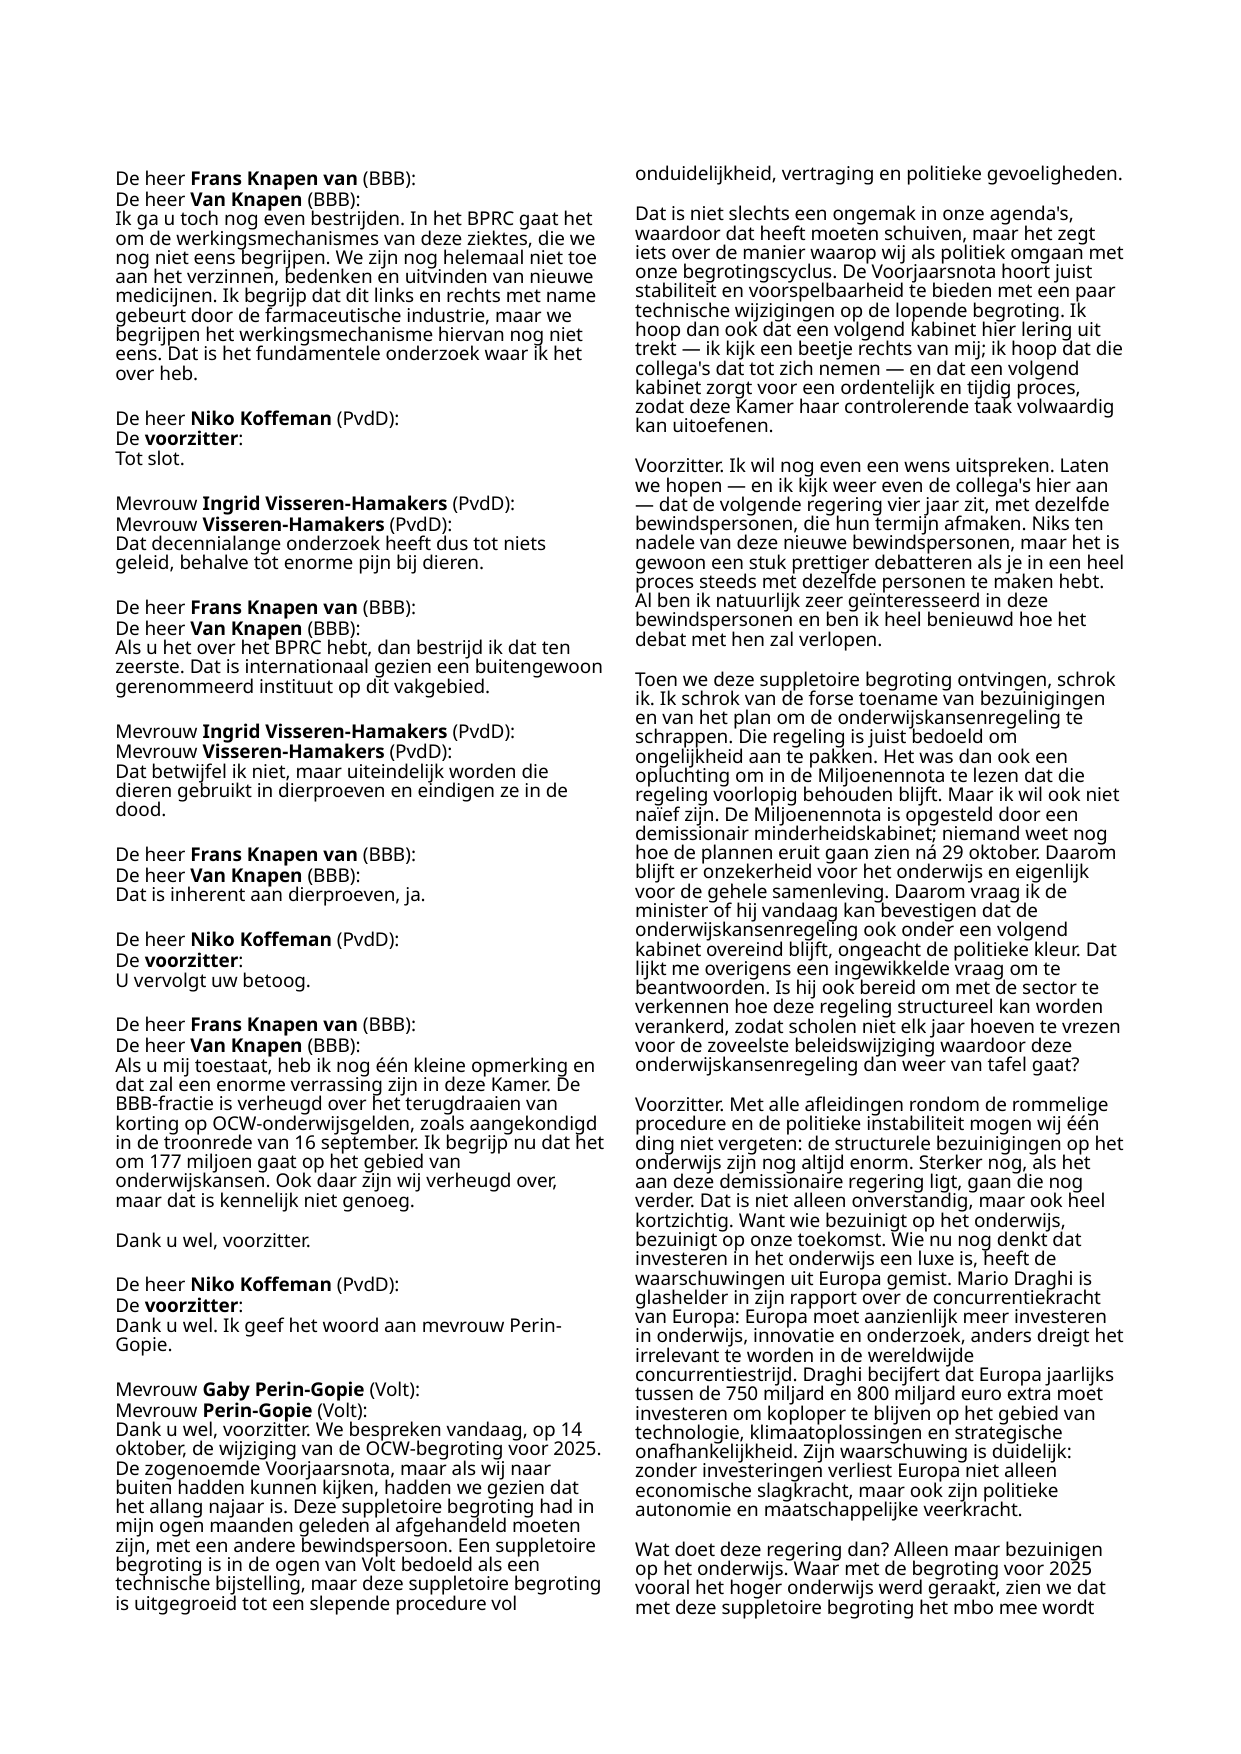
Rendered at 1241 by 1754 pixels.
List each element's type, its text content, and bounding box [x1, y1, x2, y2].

text onduidelijkheid, vertraging en politieke gevoeligheden. [635, 165, 1125, 184]
text De heer Van Knapen (BBB): [115, 867, 605, 886]
text De heer Van Knapen (BBB): [115, 620, 605, 639]
text De heer Niko Koffeman (PvdD): [115, 927, 605, 952]
text Dank u wel, voorzitter. [115, 1232, 605, 1251]
text De heer Niko Koffeman (PvdD): [115, 1272, 605, 1297]
text De heer Frans Knapen van (BBB): [115, 594, 605, 620]
text De voorzitter: [115, 430, 605, 450]
text Als u het over het BPRC hebt, dan bestrijd ik dat ten zeerste. Dat is internationaal gezien een buitengewoon gerenommeerd instituut op dit vakgebied. [115, 639, 605, 697]
text De heer Van Knapen (BBB): [115, 1037, 605, 1057]
text Als u mij toestaat, heb ik nog één kleine opmerking en dat zal een enorme verrassing zijn in deze Kamer. De BBB-fractie is verheugd over het terugdraaien van korting op OCW-onderwijsgelden, zoals aangekondigd in de troonrede van 16 september. Ik begrijp nu dat het om 177 miljoen gaat op het gebied van onderwijskansen. Ook daar zijn wij verheugd over, maar dat is kennelijk niet genoeg. [115, 1057, 605, 1211]
text Voorzitter. Ik wil nog even een wens uitspreken. Laten we hopen — en ik kijk weer even de collega's hier aan — dat de volgende regering vier jaar zit, met dezelfde bewindspersonen, die hun termijn afmaken. Niks ten nadele van deze nieuwe bewindspersonen, maar het is gewoon een stuk prettiger debatteren als je in een heel proces steeds met dezelfde personen te maken hebt. Al ben ik natuurlijk zeer geïnteresseerd in deze bewindspersonen en ben ik heel benieuwd hoe het debat met hen zal verlopen. [635, 457, 1125, 650]
text Voorzitter. Met alle afleidingen rondom de rommelige procedure en de politieke instabiliteit mogen wij één ding niet vergeten: de structurele bezuinigingen op het onderwijs zijn nog altijd enorm. Sterker nog, als het aan deze demissionaire regering ligt, gaan die nog verder. Dat is niet alleen onverstandig, maar ook heel kortzichtig. Want wie bezuinigt op het onderwijs, bezuinigt op onze toekomst. Wie nu nog denkt dat investeren in het onderwijs een luxe is, heeft de waarschuwingen uit Europa gemist. Mario Draghi is glashelder in zijn rapport over de concurrentiekracht van Europa: Europa moet aanzienlijk meer investeren in onderwijs, innovatie en onderzoek, anders dreigt het irrelevant te worden in de wereldwijde concurrentiestrijd. Draghi becijfert dat Europa jaarlijks tussen de 750 miljard en 800 miljard euro extra moet investeren om koploper te blijven op het gebied van technologie, klimaatoplossingen en strategische onafhankelijkheid. Zijn waarschuwing is duidelijk: zonder investeringen verliest Europa niet alleen economische slagkracht, maar ook zijn politieke autonomie en maatschappelijke veerkracht. [635, 1096, 1125, 1520]
text De heer Frans Knapen van (BBB): [115, 841, 605, 867]
text Dank u wel, voorzitter. We bespreken vandaag, op 14 oktober, de wijziging van de OCW-begroting voor 2025. De zogenoemde Voorjaarsnota, maar als wij naar buiten hadden kunnen kijken, hadden we gezien dat het allang najaar is. Deze suppletoire begroting had in mijn ogen maanden geleden al afgehandeld moeten zijn, met een andere bewindspersoon. Een suppletoire begroting is in de ogen van Volt bedoeld als een technische bijstelling, maar deze suppletoire begroting is uitgegroeid tot een slepende procedure vol [115, 1421, 605, 1614]
text Dat betwijfel ik niet, maar uiteindelijk worden die dieren gebruikt in dierproeven en eindigen ze in de dood. [115, 763, 605, 821]
text Dat decennialange onderzoek heeft dus tot niets geleid, behalve tot enorme pijn bij dieren. [115, 535, 605, 573]
text U vervolgt uw betoog. [115, 972, 605, 991]
text Tot slot. [115, 450, 605, 469]
text De heer Van Knapen (BBB): [115, 191, 605, 210]
text Wat doet deze regering dan? Alleen maar bezuinigen op het onderwijs. Waar met de begroting voor 2025 vooral het hoger onderwijs werd geraakt, zien we dat met deze suppletoire begroting het mbo mee wordt [635, 1541, 1125, 1618]
text De heer Frans Knapen van (BBB): [115, 165, 605, 191]
text De voorzitter: [115, 1297, 605, 1317]
text Toen we deze suppletoire begroting ontvingen, schrok ik. Ik schrok van de forse toename van bezuinigingen en van het plan om de onderwijskansenregeling te schrappen. Die regeling is juist bedoeld om ongelijkheid aan te pakken. Het was dan ook een opluchting om in de Miljoenennota te lezen dat die regeling voorlopig behouden blijft. Maar ik wil ook niet naïef zijn. De Miljoenennota is opgesteld door een demissionair minderheidskabinet; niemand weet nog hoe de plannen eruit gaan zien ná 29 oktober. Daarom blijft er onzekerheid voor het onderwijs en eigenlijk voor de gehele samenleving. Daarom vraag ik de minister of hij vandaag kan bevestigen dat de onderwijskansenregeling ook onder een volgend kabinet overeind blijft, ongeacht de politieke kleur. Dat lijkt me overigens een ingewikkelde vraag om te beantwoorden. Is hij ook bereid om met de sector te verkennen hoe deze regeling structureel kan worden verankerd, zodat scholen niet elk jaar hoeven te vrezen voor de zoveelste beleidswijziging waardoor deze onderwijskansenregeling dan weer van tafel gaat? [635, 671, 1125, 1075]
text De heer Frans Knapen van (BBB): [115, 1012, 605, 1037]
text Mevrouw Ingrid Visseren-Hamakers (PvdD): [115, 718, 605, 743]
text Dank u wel. Ik geef het woord aan mevrouw Perin-Gopie. [115, 1317, 605, 1355]
text Mevrouw Visseren-Hamakers (PvdD): [115, 743, 605, 763]
text Ik ga u toch nog even bestrijden. In het BPRC gaat het om de werkingsmechanismes van deze ziektes, die we nog niet eens begrijpen. We zijn nog helemaal niet toe aan het verzinnen, bedenken en uitvinden van nieuwe medicijnen. Ik begrijp dat dit links en rechts met name gebeurt door de farmaceutische industrie, maar we begrijpen het werkingsmechanisme hiervan nog niet eens. Dat is het fundamentele onderzoek waar ik het over heb. [115, 210, 605, 384]
text De voorzitter: [115, 952, 605, 972]
text Mevrouw Gaby Perin-Gopie (Volt): [115, 1376, 605, 1402]
text Mevrouw Perin-Gopie (Volt): [115, 1402, 605, 1421]
text Mevrouw Visseren-Hamakers (PvdD): [115, 516, 605, 535]
text Mevrouw Ingrid Visseren-Hamakers (PvdD): [115, 490, 605, 516]
text Dat is inherent aan dierproeven, ja. [115, 886, 605, 906]
text De heer Niko Koffeman (PvdD): [115, 405, 605, 430]
text Dat is niet slechts een ongemak in onze agenda's, waardoor dat heeft moeten schuiven, maar het zegt iets over de manier waarop wij als politiek omgaan met onze begrotingscyclus. De Voorjaarsnota hoort juist stabiliteit en voorspelbaarheid te bieden met een paar technische wijzigingen op de lopende begroting. Ik hoop dan ook dat een volgend kabinet hier lering uit trekt — ik kijk een beetje rechts van mij; ik hoop dat die collega's dat tot zich nemen — en dat een volgend kabinet zorgt voor een ordentelijk en tijdig proces, zodat deze Kamer haar controlerende taak volwaardig kan uitoefenen. [635, 205, 1125, 437]
